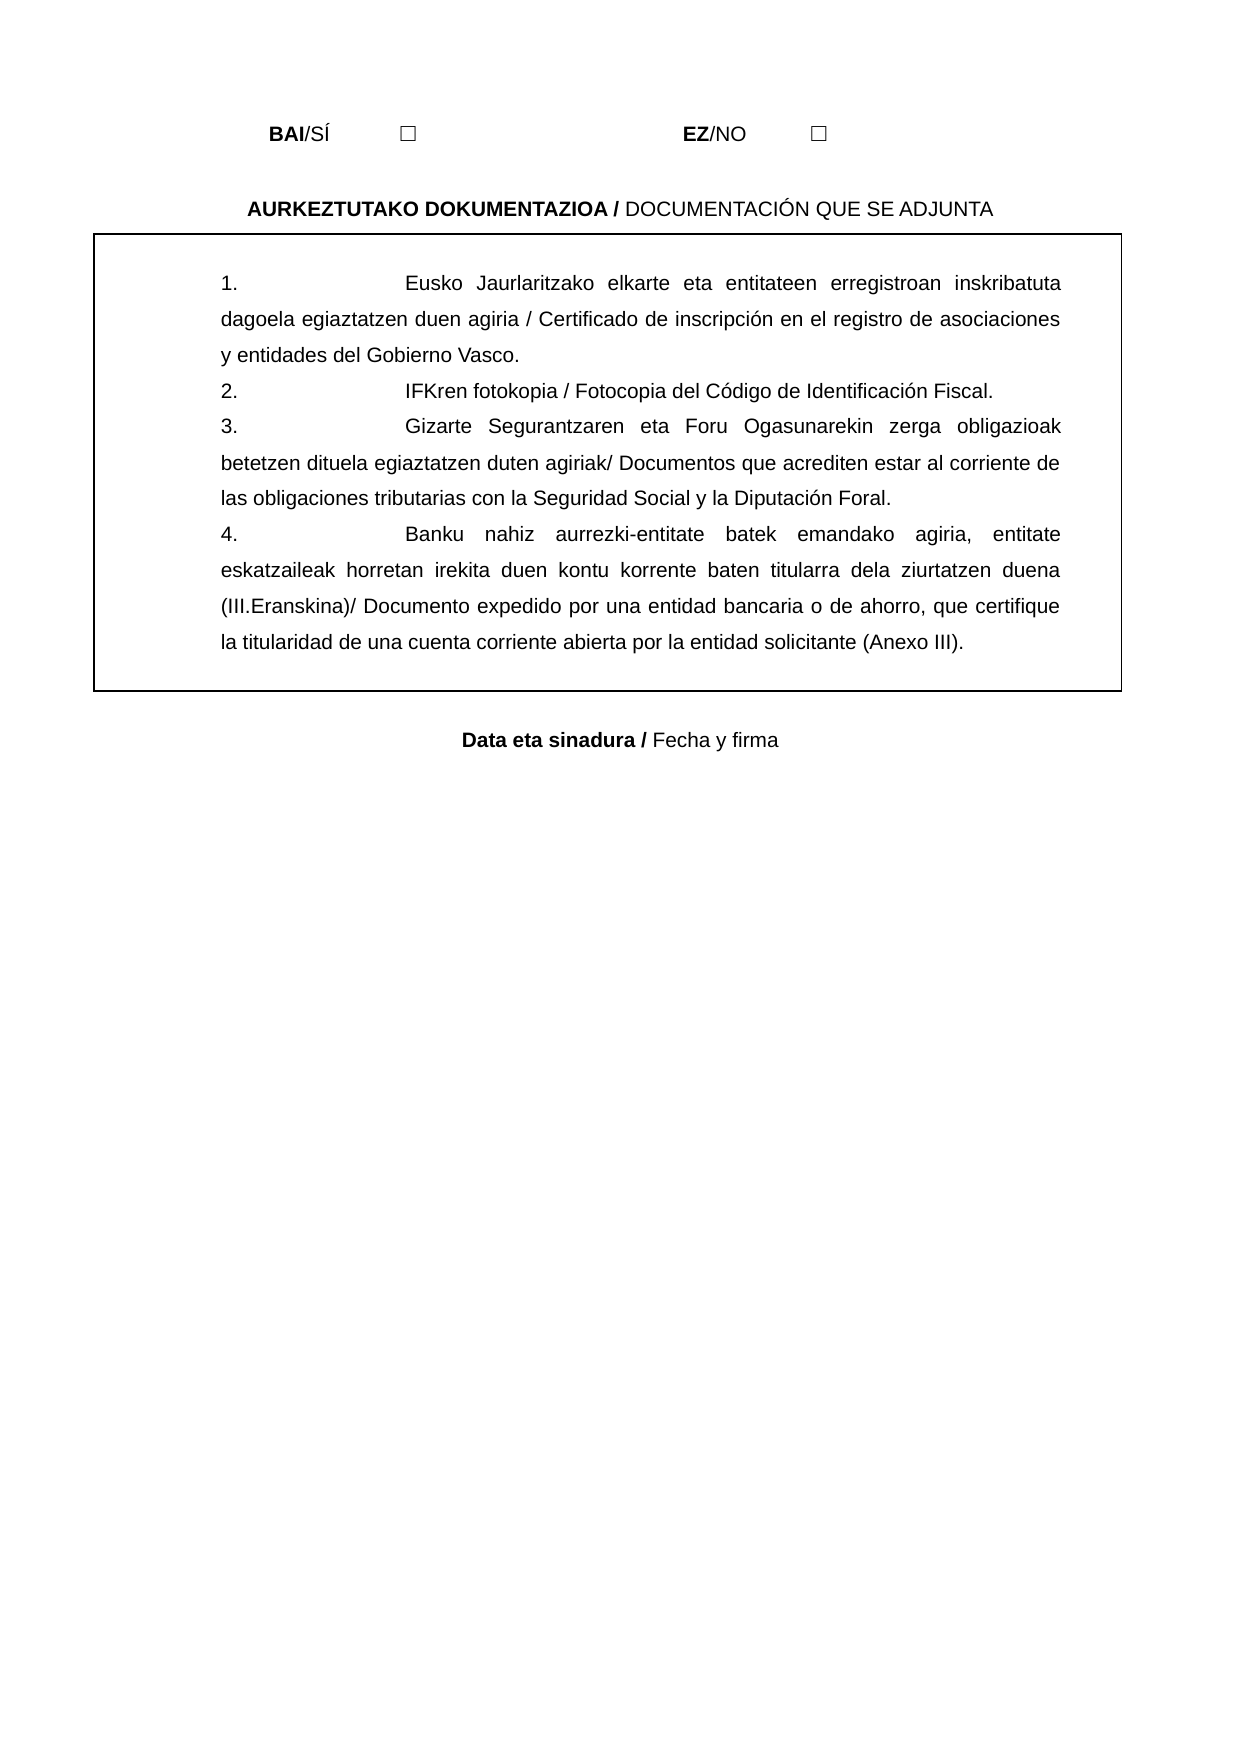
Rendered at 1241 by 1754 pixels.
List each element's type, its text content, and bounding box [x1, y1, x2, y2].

text AURKEZTUTAKO DOKUMENTAZIOA / DOCUMENTACIÓN QUE SE ADJUNTA [118, 197, 1122, 221]
table_header Eusko Jaurlaritzako elkarte eta entitateen erregistroan inskribatuta dagoela egiaztatzen duen agiria / Certificado de inscripción en el registro de asociaciones y entidades del Gobierno Vasco. IFKren fotokopia / Fotocopia del Código de Identificación Fiscal. Gizarte Segurantzaren eta Foru Ogasunarekin zerga obligazioak betetzen dituela egiaztatzen duten agiriak/ Documentos que acrediten estar al corriente de las obligaciones tributarias con la Seguridad Social y la Diputación Foral. Banku nahiz aurrezki-entitate batek emandako agiria, entitate eskatzaileak horretan irekita duen kontu korrente baten titularra dela ziurtatzen duena (III.Eranskina)/ Documento expedido por una entidad bancaria o de ahorro, que certifique la titularidad de una cuenta corriente abierta por la entidad solicitante (Anexo III). [95, 235, 1121, 690]
text Data eta sinadura / Fecha y firma [118, 727, 1122, 751]
text BAI/SÍ □ EZ/NO □ [118, 118, 1122, 147]
